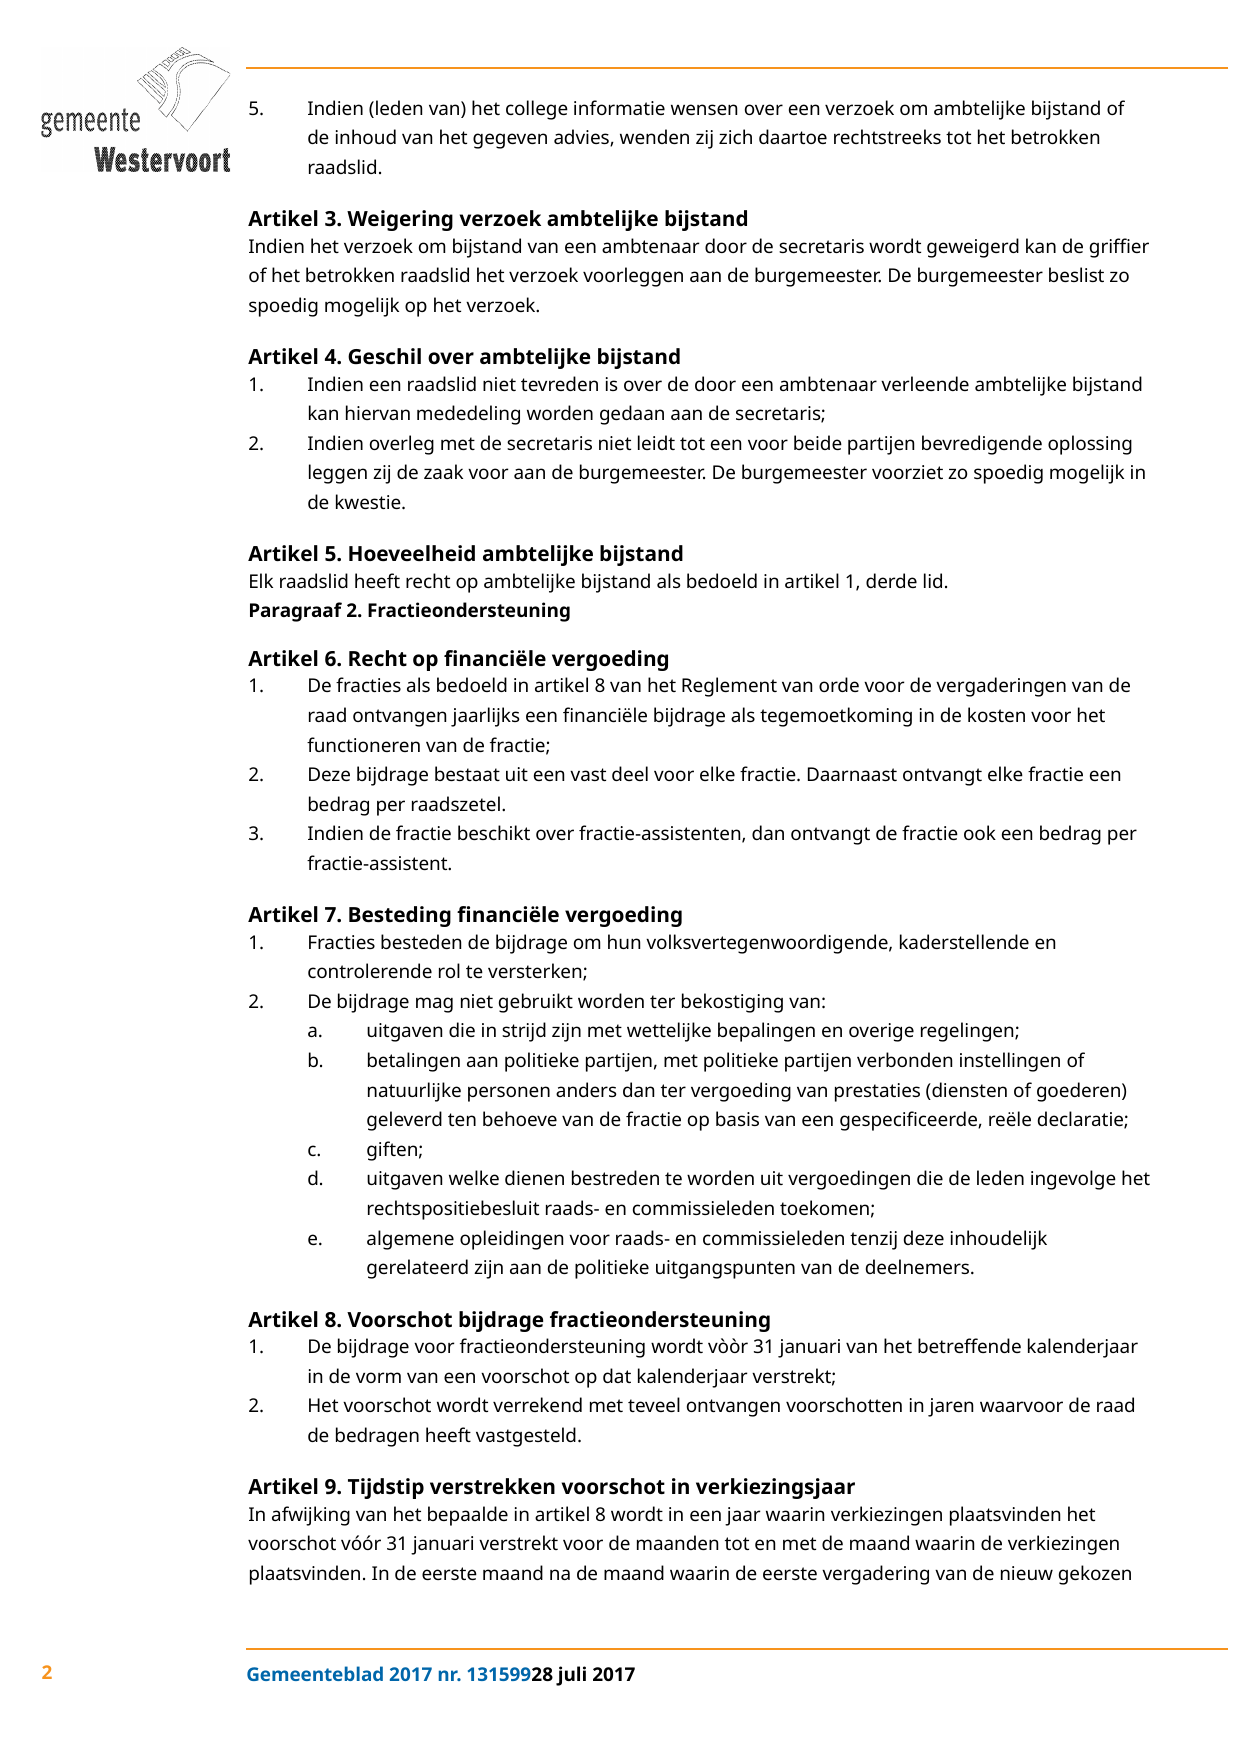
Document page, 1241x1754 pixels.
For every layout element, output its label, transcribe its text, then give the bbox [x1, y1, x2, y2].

list Indien overleg met de secretaris niet leidt tot een voor beide partijen bevredigende oplossing leggen zij de zaak voor aan de burgemeester. De burgemeester voorziet zo spoedig mogelijk in de kwestie. [248, 430, 1152, 515]
list Indien de fractie beschikt over fractie-assistenten, dan ontvangt de fractie ook een bedrag per fractie-assistent. [248, 821, 1152, 876]
list Indien een raadslid niet tevreden is over de door een ambtenaar verleende ambtelijke bijstand kan hiervan mededeling worden gedaan aan de secretaris; [248, 371, 1152, 426]
text Indien het verzoek om bijstand van een ambtenaar door de secretaris wordt geweigerd kan de griffier of het betrokken raadslid het verzoek voorleggen aan de burgemeester. De burgemeester beslist zo spoedig mogelijk op het verzoek. [248, 233, 1152, 318]
text Artikel 7. Besteding financiële vergoeding [248, 901, 1152, 929]
text Artikel 8. Voorschot bijdrage fractieondersteuning [248, 1305, 1152, 1333]
text Artikel 3. Weigering verzoek ambtelijke bijstand [248, 204, 1152, 233]
list betalingen aan politieke partijen, met politieke partijen verbonden instellingen of natuurlijke personen anders dan ter vergoeding van prestaties (diensten of goederen) geleverd ten behoeve van de fractie op basis van een gespecificeerde, reële declaratie; [307, 1047, 1152, 1132]
text Paragraaf 2. Fractieondersteuning [248, 598, 1152, 623]
list uitgaven welke dienen bestreden te worden uit vergoedingen die de leden ingevolge het rechtspositiebesluit raads- en commissieleden toekomen; [307, 1166, 1152, 1221]
list Het voorschot wordt verrekend met teveel ontvangen voorschotten in jaren waarvoor de raad de bedragen heeft vastgesteld. [248, 1392, 1152, 1448]
list algemene opleidingen voor raads- en commissieleden tenzij deze inhoudelijk gerelateerd zijn aan de politieke uitgangspunten van de deelnemers. [307, 1225, 1152, 1280]
text In afwijking van het bepaalde in artikel 8 wordt in een jaar waarin verkiezingen plaatsvinden het voorschot vóór 31 januari verstrekt voor de maanden tot en met de maand waarin de verkiezingen plaatsvinden. In de eerste maand na de maand waarin de eerste vergadering van de nieuw gekozen [248, 1501, 1152, 1586]
text Artikel 9. Tijdstip verstrekken voorschot in verkiezingsjaar [248, 1472, 1152, 1501]
list De bijdrage voor fractieondersteuning wordt vòòr 31 januari van het betreffende kalenderjaar in de vorm van een voorschot op dat kalenderjaar verstrekt; [248, 1333, 1152, 1388]
text Artikel 6. Recht op financiële vergoeding [248, 644, 1152, 673]
list De fracties als bedoeld in artikel 8 van het Reglement van orde voor de vergaderingen van de raad ontvangen jaarlijks een financiële bijdrage als tegemoetkoming in de kosten voor het functioneren van de fractie; [248, 673, 1152, 757]
list uitgaven die in strijd zijn met wettelijke bepalingen en overige regelingen; [307, 1018, 1152, 1043]
list Indien (leden van) het college informatie wensen over een verzoek om ambtelijke bijstand of de inhoud van het gegeven advies, wenden zij zich daartoe rechtstreeks tot het betrokken raadslid. [248, 95, 1152, 180]
text Artikel 4. Geschil over ambtelijke bijstand [248, 342, 1152, 371]
list Deze bijdrage bestaat uit een vast deel voor elke fractie. Daarnaast ontvangt elke fractie een bedrag per raadszetel. [248, 761, 1152, 817]
list Fracties besteden de bijdrage om hun volksvertegenwoordigende, kaderstellende en controlerende rol te versterken; [248, 929, 1152, 984]
list De bijdrage mag niet gebruikt worden ter bekostiging van: [248, 988, 1152, 1014]
list giften; [307, 1136, 1152, 1162]
text Artikel 5. Hoeveelheid ambtelijke bijstand [248, 539, 1152, 568]
text Elk raadslid heeft recht op ambtelijke bijstand als bedoeld in artikel 1, derde lid. [248, 568, 1152, 594]
picture [41, 47, 231, 172]
